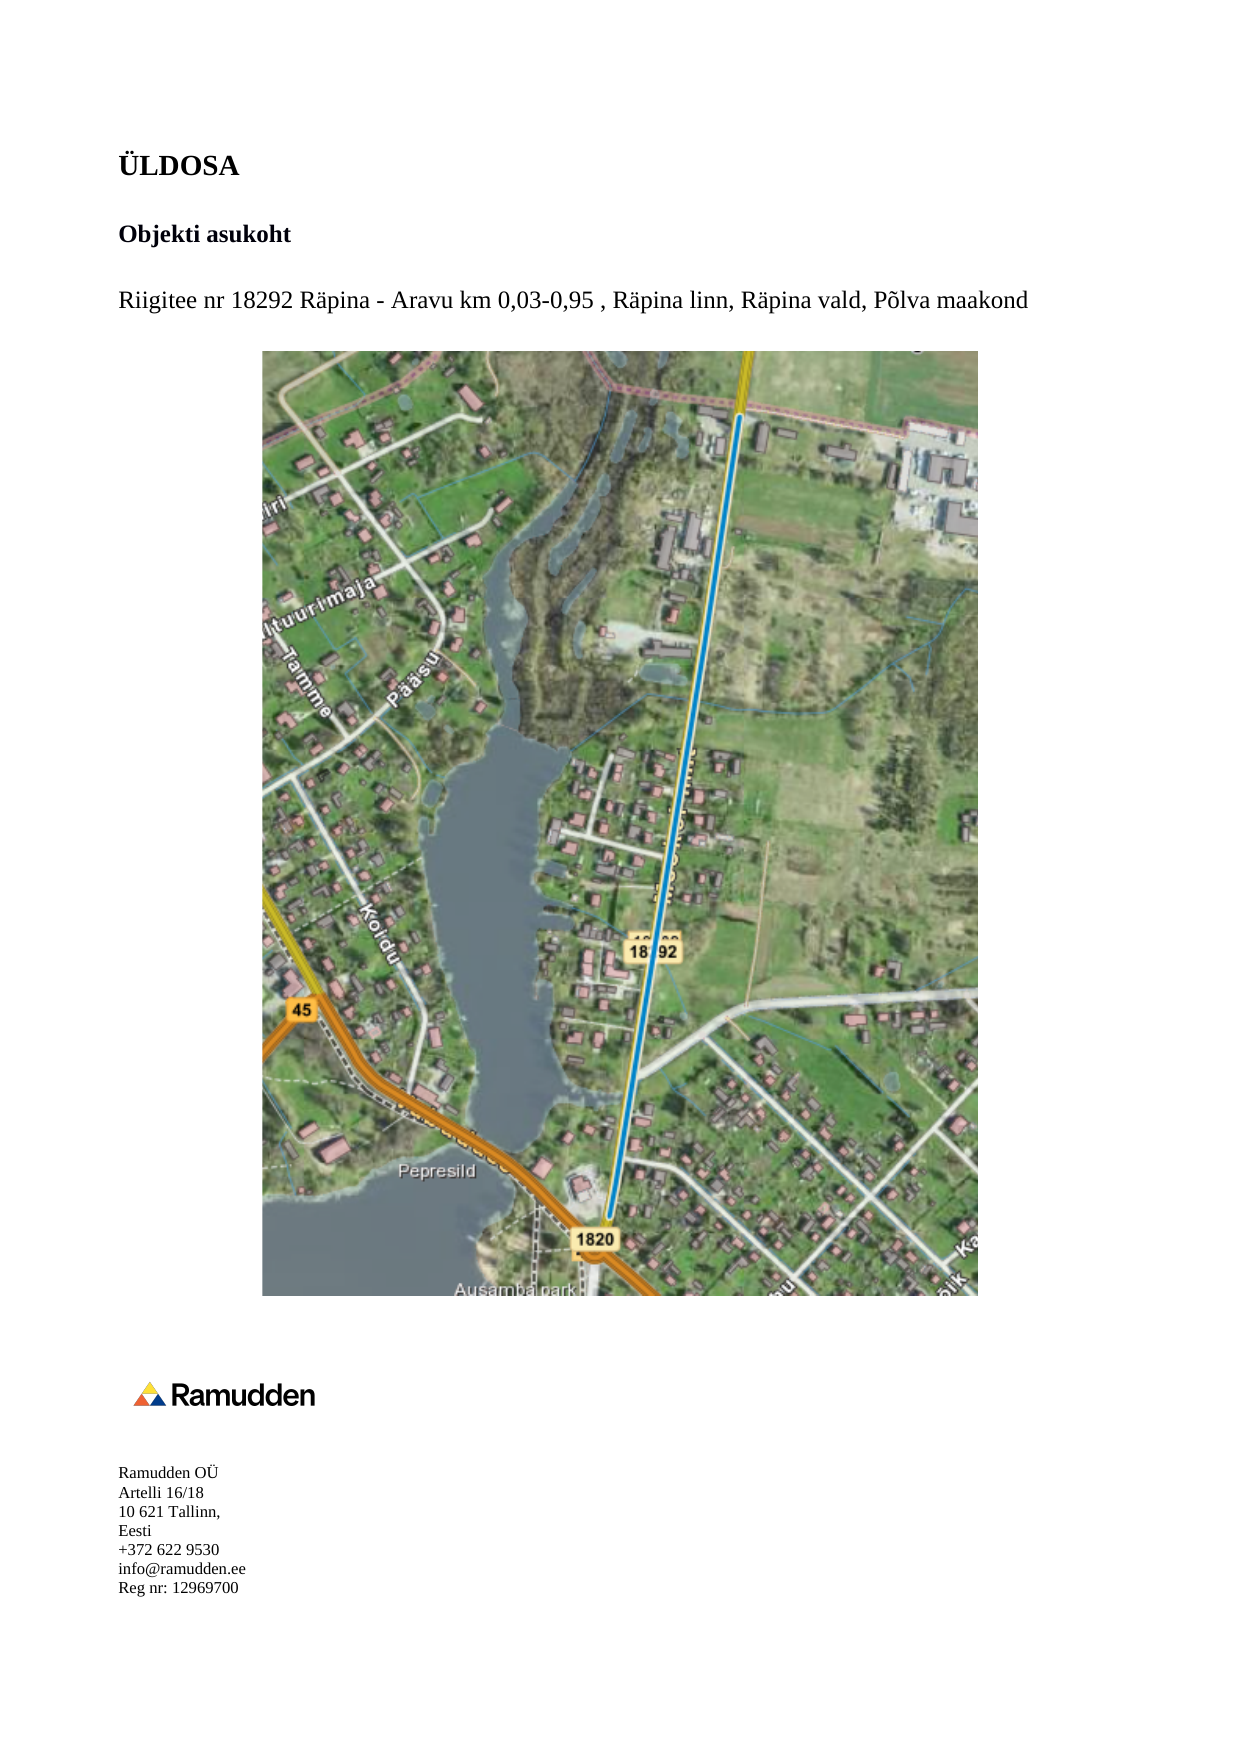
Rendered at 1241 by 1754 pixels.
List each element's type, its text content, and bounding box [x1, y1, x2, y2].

picture [262, 351, 978, 1296]
text Objekti asukoht [118, 219, 1122, 248]
text Riigitee nr 18292 Räpina - Aravu km 0,03-0,95 , Räpina linn, Räpina vald, Põlva maakond [118, 285, 1122, 314]
picture [117, 1367, 331, 1422]
text ÜLDOSA [118, 148, 1122, 181]
